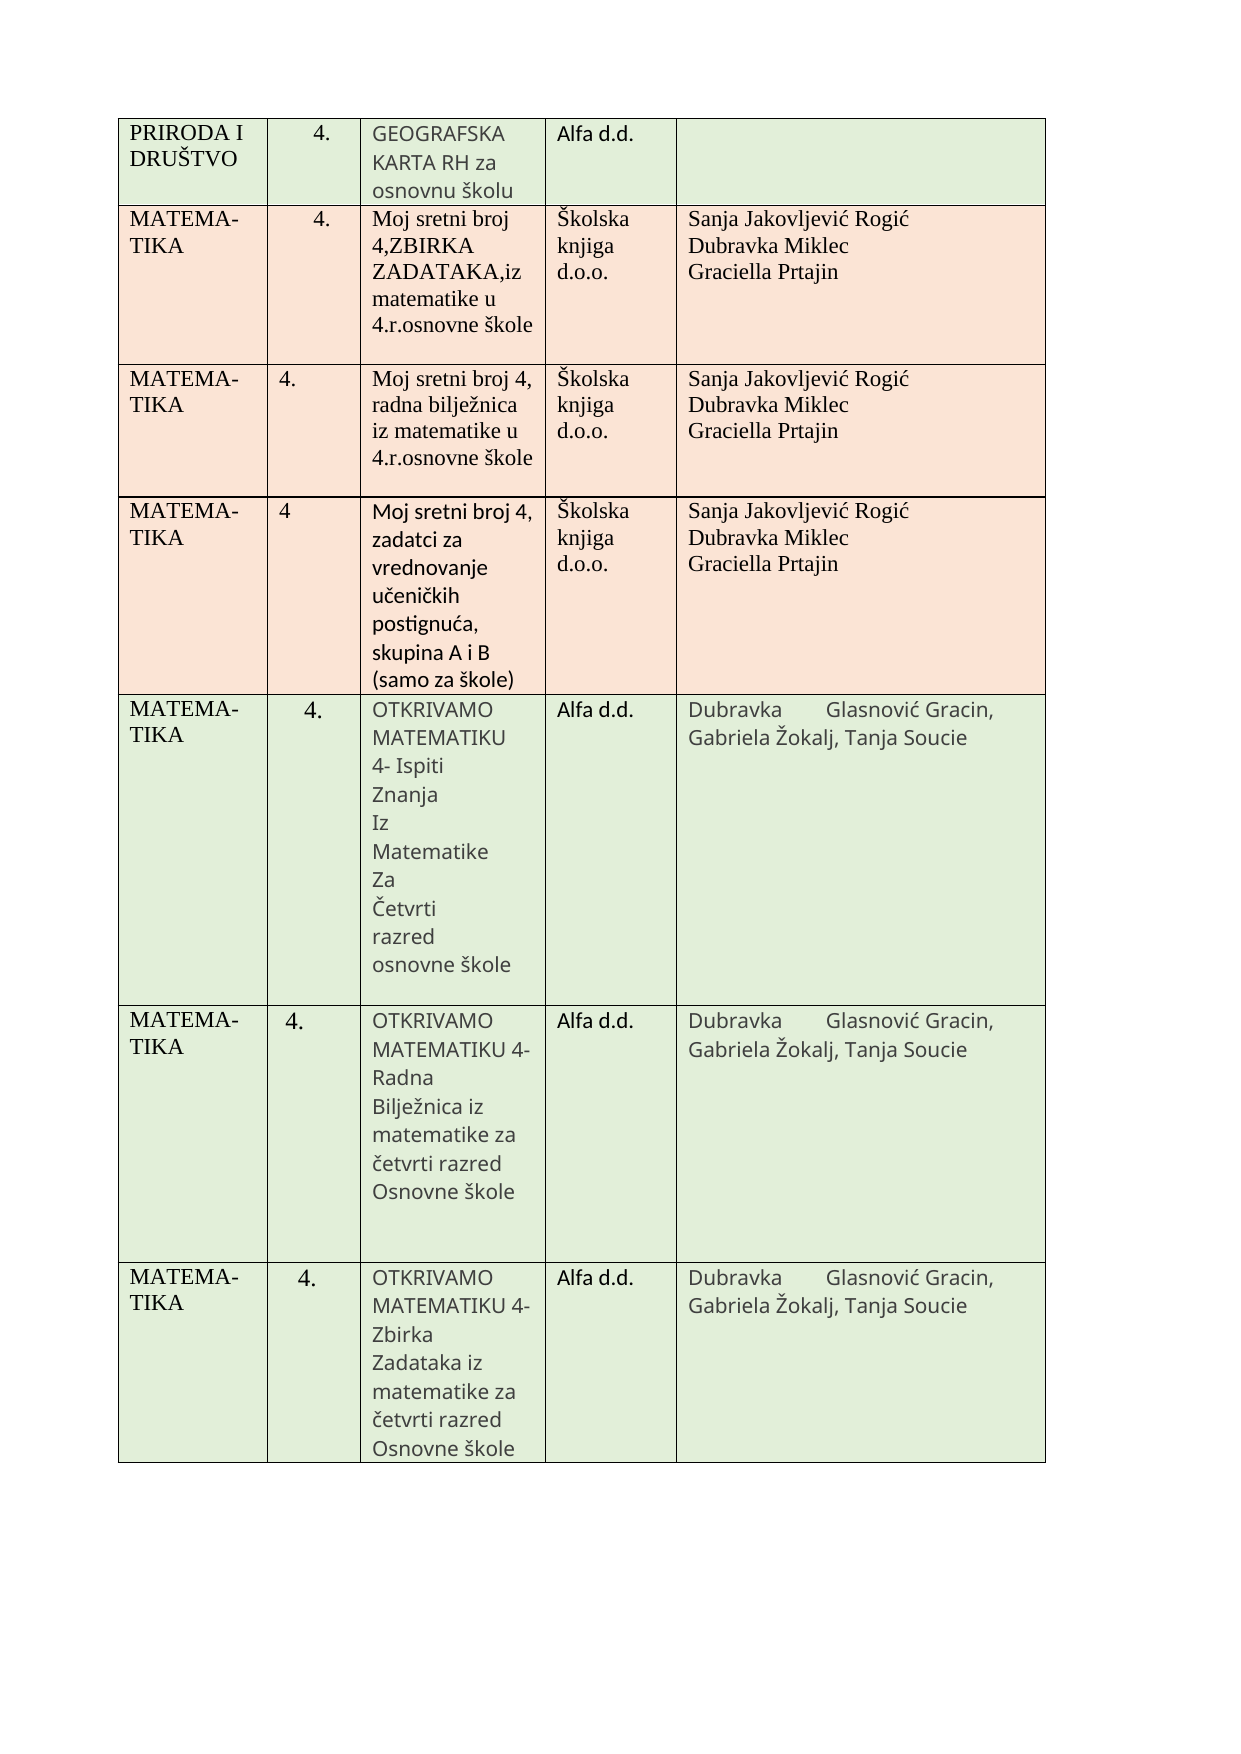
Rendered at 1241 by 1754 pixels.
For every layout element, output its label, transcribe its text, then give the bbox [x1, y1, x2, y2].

table_cell Alfa d.d. [546, 119, 676, 204]
table_cell Alfa d.d. [546, 1263, 676, 1462]
table_cell Alfa d.d. [546, 695, 676, 1005]
table_cell 4. [268, 1263, 360, 1462]
table_cell 4 [268, 498, 360, 694]
table_cell PRIRODA I DRUŠTVO [119, 119, 267, 204]
table_cell Moj sretni broj 4, zadatci za vrednovanje učeničkih postignuća, skupina A i B (samo za škole) [361, 498, 545, 694]
table_cell OTKRIVAMO MATEMATIKU 4- Radna Bilježnica iz matematike za četvrti razred Osnovne škole [361, 1006, 545, 1262]
table_cell Dubravka Glasnović Gracin, Gabriela Žokalj, Tanja Soucie [677, 1263, 1045, 1462]
table_cell Školska knjiga d.o.o. [546, 498, 676, 694]
table_cell MATEMA-TIKA [119, 1263, 267, 1462]
table_cell Moj sretni broj 4, radna bilježnica iz matematike u 4.r.osnovne škole [361, 365, 545, 496]
table_cell MATEMA-TIKA [119, 365, 267, 496]
table_cell Sanja Jakovljević Rogić Dubravka Miklec Graciella Prtajin [677, 206, 1045, 364]
table_cell MATEMA-TIKA [119, 498, 267, 694]
table_cell OTKRIVAMO MATEMATIKU 4- Zbirka Zadataka iz matematike za četvrti razred Osnovne škole [361, 1263, 545, 1462]
table_cell OTKRIVAMO MATEMATIKU 4- Ispiti Znanja Iz Matematike Za Četvrti razred osnovne škole [361, 695, 545, 1005]
table_cell 4. [268, 365, 360, 496]
table_cell Alfa d.d. [546, 1006, 676, 1262]
table_cell Dubravka Glasnović Gracin, Gabriela Žokalj, Tanja Soucie [677, 1006, 1045, 1262]
table_cell 4. [268, 206, 360, 364]
table_cell [677, 119, 1045, 204]
table_cell MATEMA-TIKA [119, 1006, 267, 1262]
table_cell 4. [268, 695, 360, 1005]
table_cell MATEMA-TIKA [119, 206, 267, 364]
table_cell 4. [268, 119, 360, 204]
table_cell Školska knjiga d.o.o. [546, 206, 676, 364]
table_cell Sanja Jakovljević Rogić Dubravka Miklec Graciella Prtajin [677, 498, 1045, 694]
table_cell Moj sretni broj 4,ZBIRKA ZADATAKA,iz matematike u 4.r.osnovne škole [361, 206, 545, 364]
table_cell 4. [268, 1006, 360, 1262]
table_cell Školska knjiga d.o.o. [546, 365, 676, 496]
table_cell Dubravka Glasnović Gracin, Gabriela Žokalj, Tanja Soucie [677, 695, 1045, 1005]
table_cell GEOGRAFSKA KARTA RH za osnovnu školu [361, 119, 545, 204]
table_cell Sanja Jakovljević Rogić Dubravka Miklec Graciella Prtajin [677, 365, 1045, 496]
table_cell MATEMA-TIKA [119, 695, 267, 1005]
